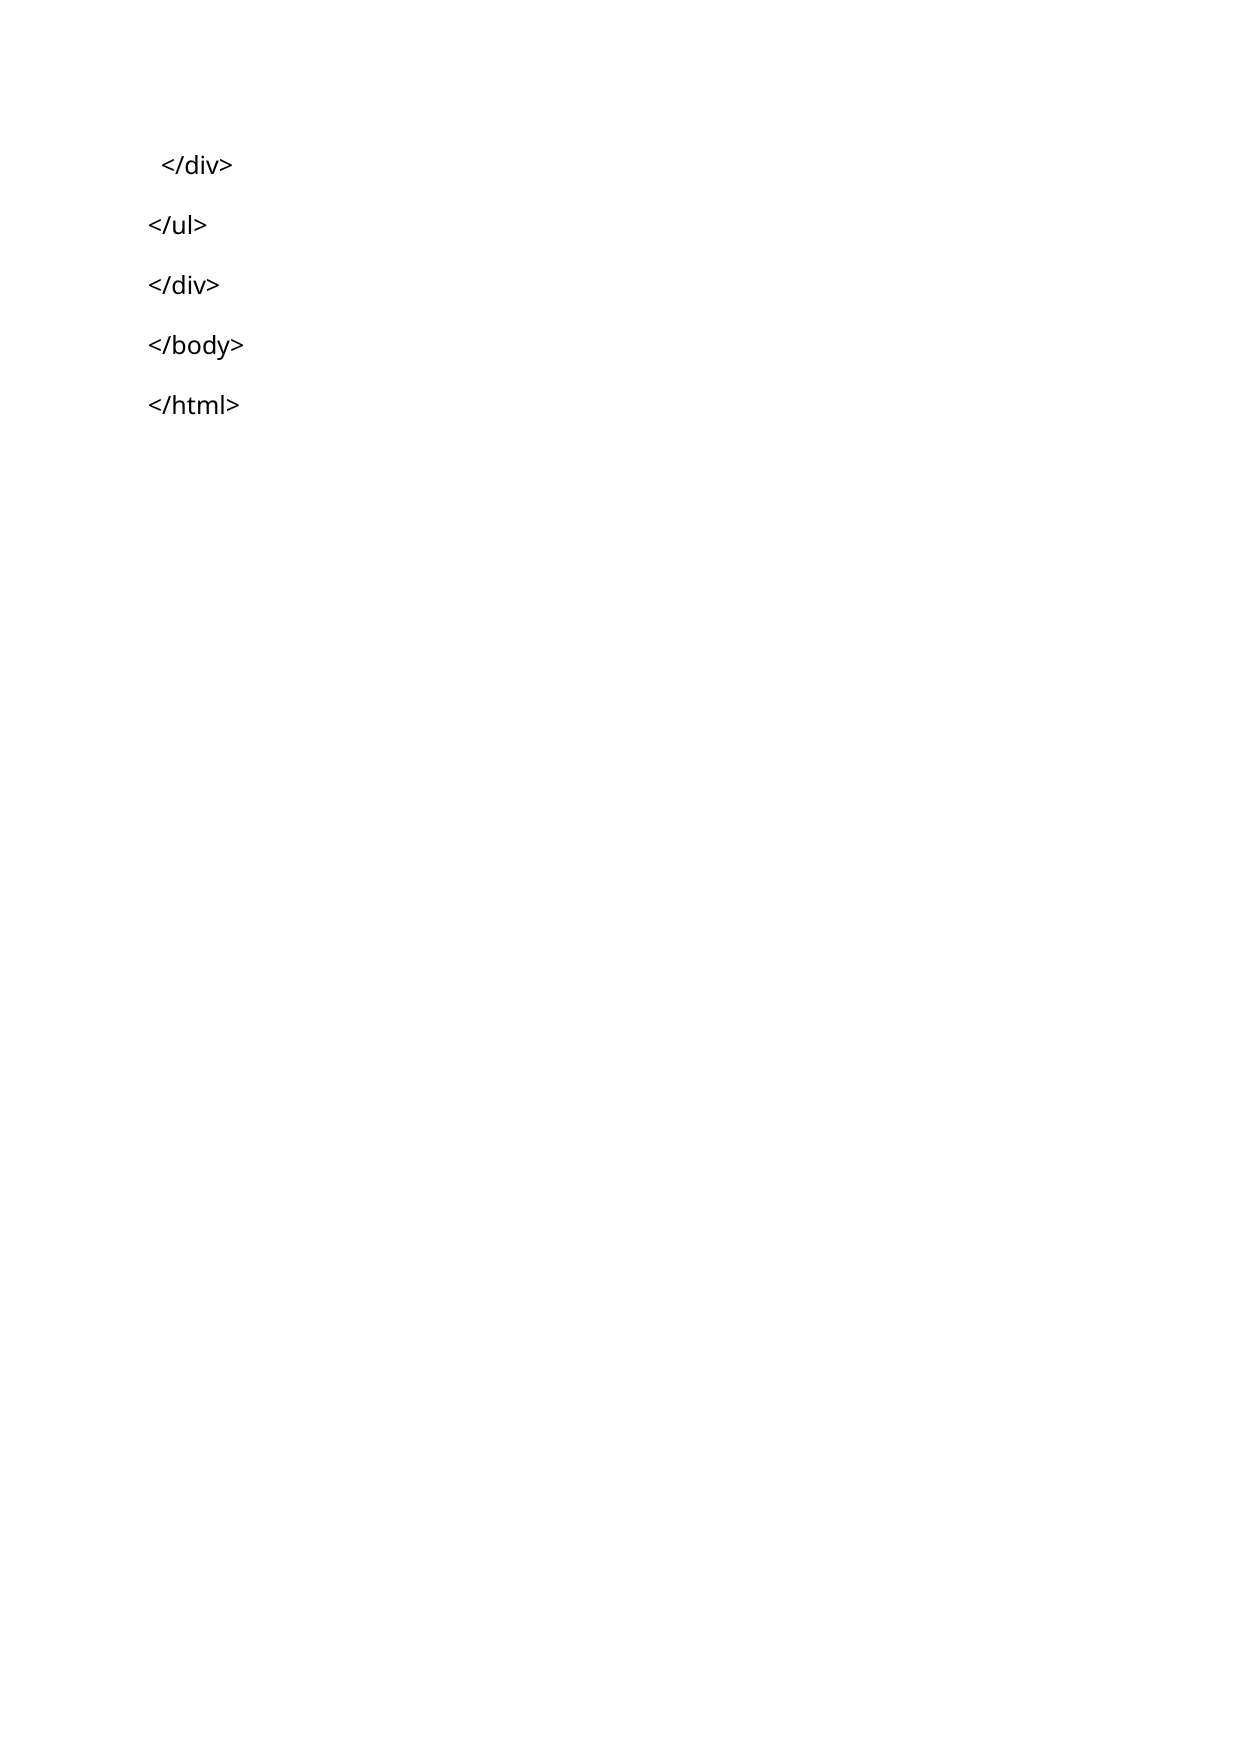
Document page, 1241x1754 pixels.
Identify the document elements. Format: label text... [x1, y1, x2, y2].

text </div> [148, 268, 1093, 302]
text </html> [148, 388, 1093, 422]
text </div> [148, 148, 1093, 182]
text </ul> [148, 208, 1093, 242]
text </body> [148, 328, 1093, 362]
